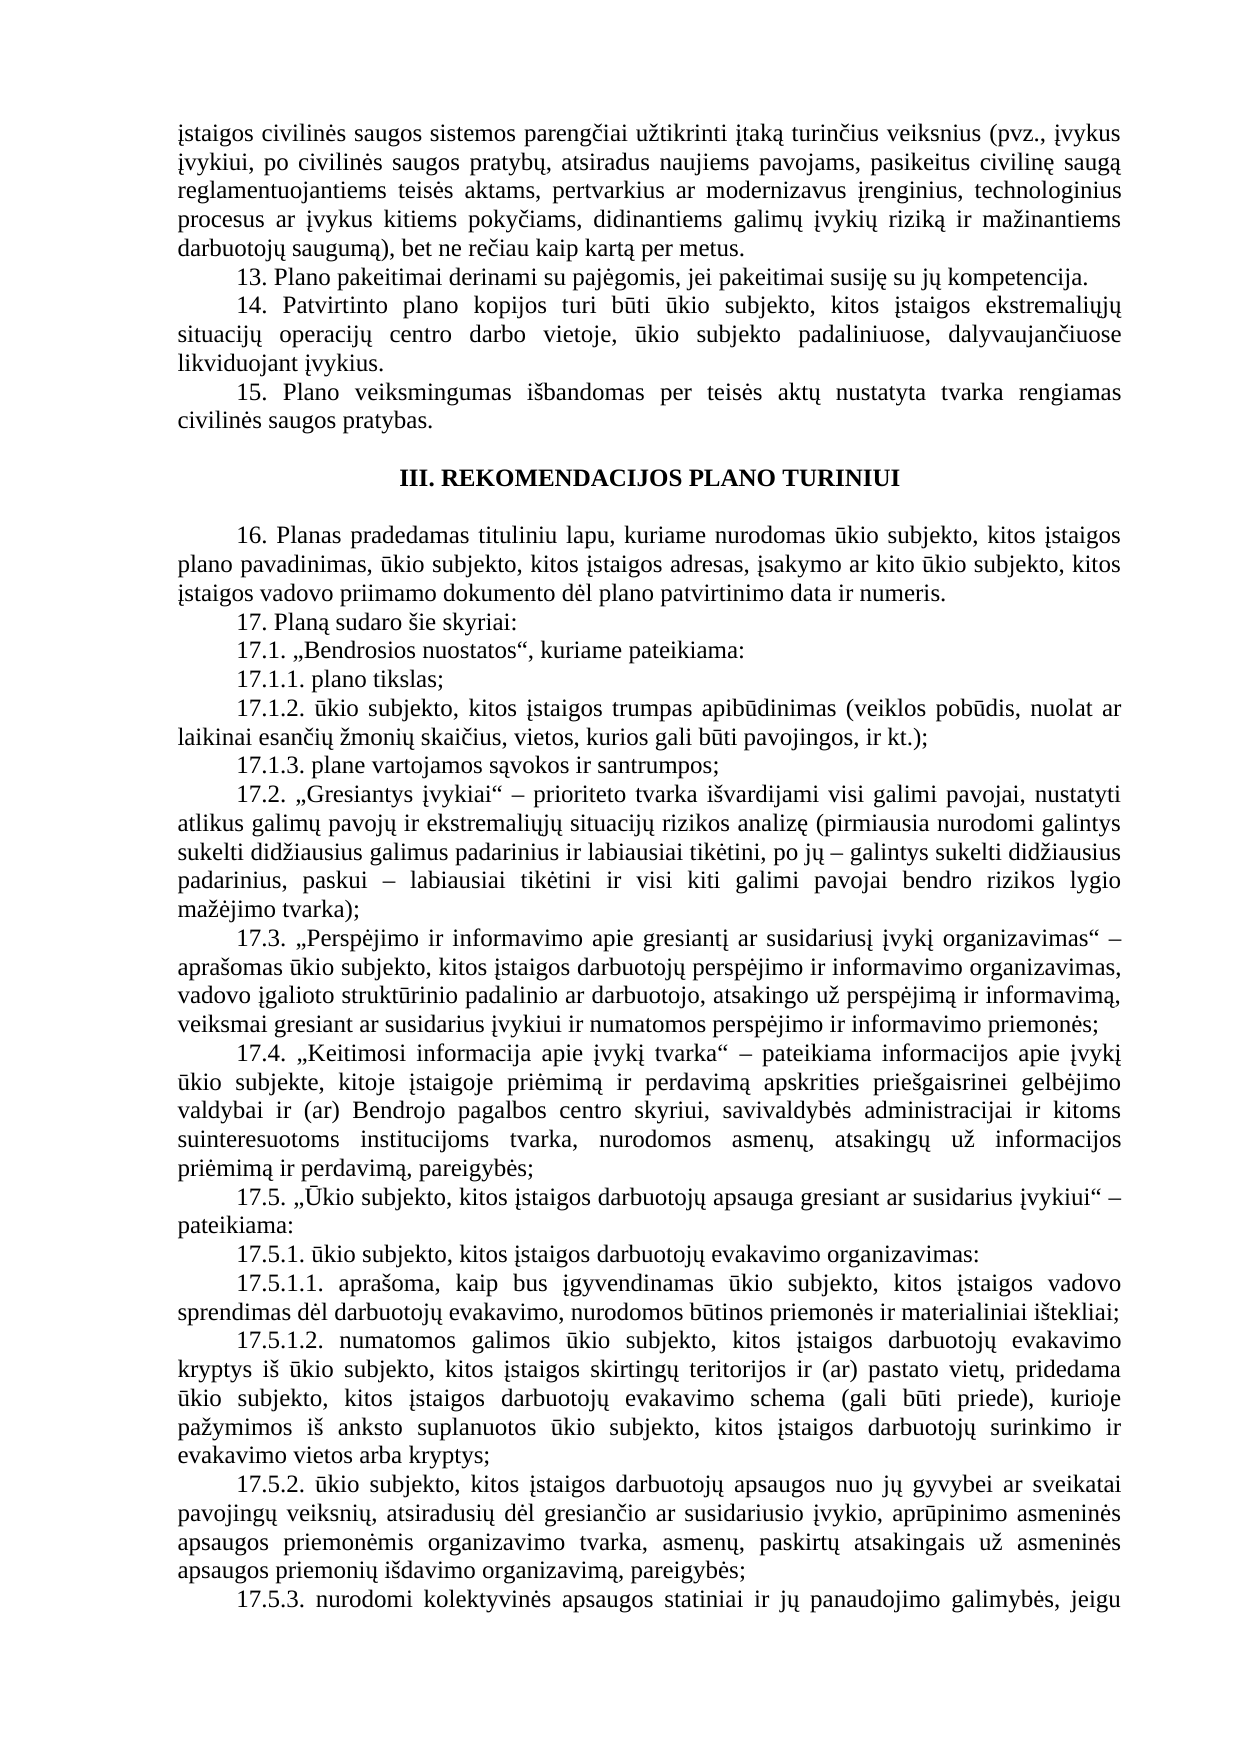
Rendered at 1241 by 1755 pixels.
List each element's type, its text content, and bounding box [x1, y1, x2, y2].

text 15. Plano veiksmingumas išbandomas per teisės aktų nustatyta tvarka rengiamas civilinės saugos pratybas. [177, 377, 1122, 434]
text 17.5.1. ūkio subjekto, kitos įstaigos darbuotojų evakavimo organizavimas: [177, 1239, 1122, 1268]
text 17.3. „Perspėjimo ir informavimo apie gresiantį ar susidariusį įvykį organizavimas“ – aprašomas ūkio subjekto, kitos įstaigos darbuotojų perspėjimo ir informavimo organizavimas, vadovo įgalioto struktūrinio padalinio ar darbuotojo, atsakingo už perspėjimą ir informavimą, veiksmai gresiant ar susidarius įvykiui ir numatomos perspėjimo ir informavimo priemonės; [177, 923, 1122, 1038]
text 17.2. „Gresiantys įvykiai“ – prioriteto tvarka išvardijami visi galimi pavojai, nustatyti atlikus galimų pavojų ir ekstremaliųjų situacijų rizikos analizę (pirmiausia nurodomi galintys sukelti didžiausius galimus padarinius ir labiausiai tikėtini, po jų – galintys sukelti didžiausius padarinius, paskui – labiausiai tikėtini ir visi kiti galimi pavojai bendro rizikos lygio mažėjimo tvarka); [177, 779, 1122, 923]
text 17.1.1. plano tikslas; [177, 664, 1122, 693]
text 17.1. „Bendrosios nuostatos“, kuriame pateikiama: [177, 636, 1122, 664]
text 17.5.1.1. aprašoma, kaip bus įgyvendinamas ūkio subjekto, kitos įstaigos vadovo sprendimas dėl darbuotojų evakavimo, nurodomos būtinos priemonės ir materialiniai ištekliai; [177, 1268, 1122, 1326]
text 14. Patvirtinto plano kopijos turi būti ūkio subjekto, kitos įstaigos ekstremaliųjų situacijų operacijų centro darbo vietoje, ūkio subjekto padaliniuose, dalyvaujančiuose likviduojant įvykius. [177, 291, 1122, 377]
text III. REKOMENDACIJOS PLANO TURINIUI [177, 463, 1122, 492]
text 17.1.2. ūkio subjekto, kitos įstaigos trumpas apibūdinimas (veiklos pobūdis, nuolat ar laikinai esančių žmonių skaičius, vietos, kurios gali būti pavojingos, ir kt.); [177, 693, 1122, 751]
text 13. Plano pakeitimai derinami su pajėgomis, jei pakeitimai susiję su jų kompetencija. [177, 262, 1122, 291]
text 17. Planą sudaro šie skyriai: [177, 607, 1122, 636]
text 17.5.2. ūkio subjekto, kitos įstaigos darbuotojų apsaugos nuo jų gyvybei ar sveikatai pavojingų veiksnių, atsiradusių dėl gresiančio ar susidariusio įvykio, aprūpinimo asmeninės apsaugos priemonėmis organizavimo tvarka, asmenų, paskirtų atsakingais už asmeninės apsaugos priemonių išdavimo organizavimą, pareigybės; [177, 1469, 1122, 1584]
text 17.5. „Ūkio subjekto, kitos įstaigos darbuotojų apsauga gresiant ar susidarius įvykiui“ – pateikiama: [177, 1182, 1122, 1239]
text įstaigos civilinės saugos sistemos parengčiai užtikrinti įtaką turinčius veiksnius (pvz., įvykus įvykiui, po civilinės saugos pratybų, atsiradus naujiems pavojams, pasikeitus civilinę saugą reglamentuojantiems teisės aktams, pertvarkius ar modernizavus įrenginius, technologinius procesus ar įvykus kitiems pokyčiams, didinantiems galimų įvykių riziką ir mažinantiems darbuotojų saugumą), bet ne rečiau kaip kartą per metus. [177, 118, 1122, 262]
text 17.5.1.2. numatomos galimos ūkio subjekto, kitos įstaigos darbuotojų evakavimo kryptys iš ūkio subjekto, kitos įstaigos skirtingų teritorijos ir (ar) pastato vietų, pridedama ūkio subjekto, kitos įstaigos darbuotojų evakavimo schema (gali būti priede), kurioje pažymimos iš anksto suplanuotos ūkio subjekto, kitos įstaigos darbuotojų surinkimo ir evakavimo vietos arba kryptys; [177, 1326, 1122, 1469]
text 17.4. „Keitimosi informacija apie įvykį tvarka“ – pateikiama informacijos apie įvykį ūkio subjekte, kitoje įstaigoje priėmimą ir perdavimą apskrities priešgaisrinei gelbėjimo valdybai ir (ar) Bendrojo pagalbos centro skyriui, savivaldybės administracijai ir kitoms suinteresuotoms institucijoms tvarka, nurodomos asmenų, atsakingų už informacijos priėmimą ir perdavimą, pareigybės; [177, 1038, 1122, 1182]
text 17.1.3. plane vartojamos sąvokos ir santrumpos; [177, 751, 1122, 779]
text 16. Planas pradedamas tituliniu lapu, kuriame nurodomas ūkio subjekto, kitos įstaigos plano pavadinimas, ūkio subjekto, kitos įstaigos adresas, įsakymo ar kito ūkio subjekto, kitos įstaigos vadovo priimamo dokumento dėl plano patvirtinimo data ir numeris. [177, 521, 1122, 607]
text 17.5.3. nurodomi kolektyvinės apsaugos statiniai ir jų panaudojimo galimybės, jeigu [177, 1584, 1122, 1613]
